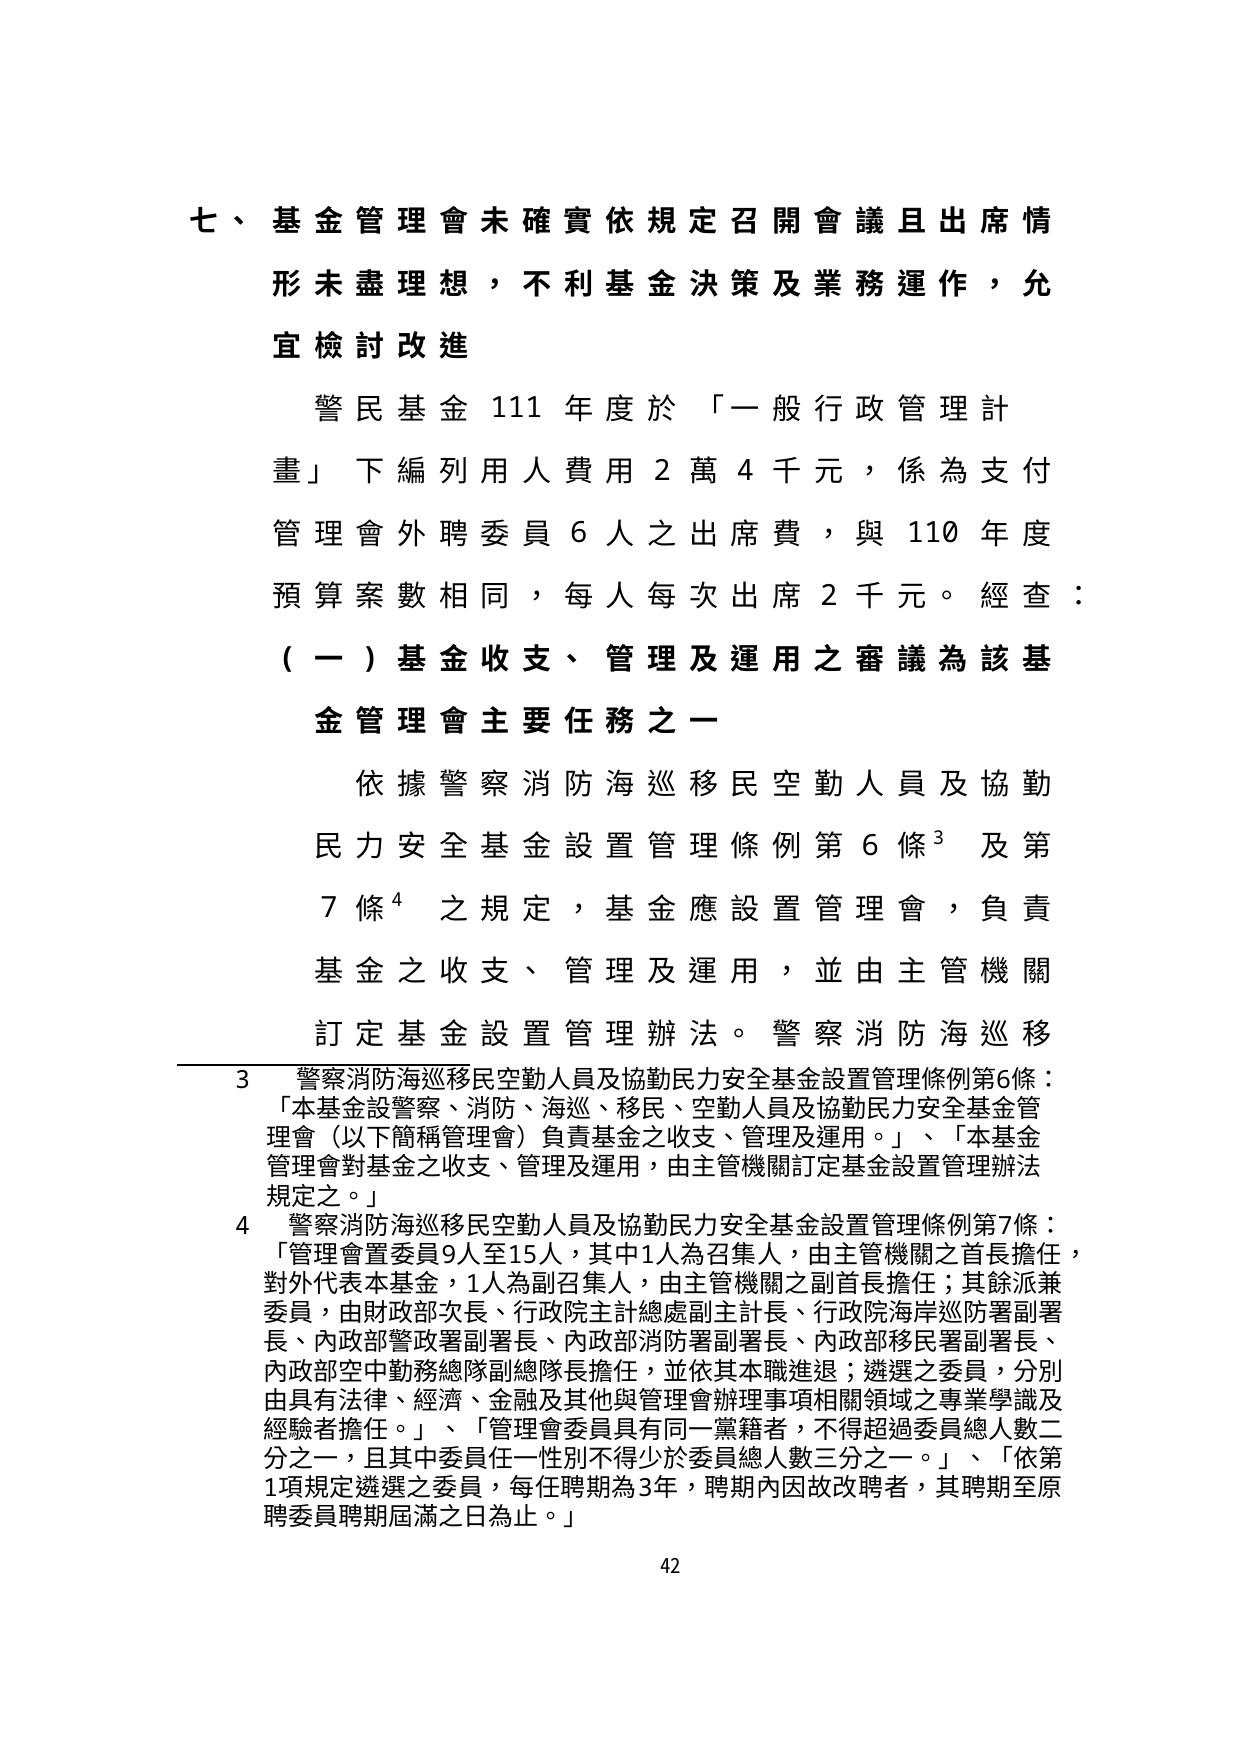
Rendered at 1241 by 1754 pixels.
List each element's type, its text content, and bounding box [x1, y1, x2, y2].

text 警察消防海巡移民空勤人員及協勤民力安全基金設置管理條例第6條：「本基金設警察、消防、海巡、移民、空勤人員及協勤民力安全基金管理會（以下簡稱管理會）負責基金之收支、管理及運用。」、「本基金管理會對基金之收支、管理及運用，由主管機關訂定基金設置管理辦法規定之。」 [235, 1065, 1063, 1211]
text 警察消防海巡移民空勤人員及協勤民力安全基金設置管理條例第7條：「管理會置委員9人至15人，其中1人為召集人，由主管機關之首長擔任，對外代表本基金，1人為副召集人，由主管機關之副首長擔任；其餘派兼委員，由財政部次長、行政院主計總處副主計長、行政院海岸巡防署副署長、內政部警政署副署長、內政部消防署副署長、內政部移民署副署長、內政部空中勤務總隊副總隊長擔任，並依其本職進退；遴選之委員，分別由具有法律、經濟、金融及其他與管理會辦理事項相關領域之專業學識及經驗者擔任。」、「管理會委員具有同一黨籍者，不得超過委員總人數二分之一，且其中委員任一性別不得少於委員總人數三分之一。」、「依第1項規定遴選之委員，每任聘期為3年，聘期內因故改聘者，其聘期至原聘委員聘期屆滿之日為止。」 [235, 1211, 1063, 1532]
text 七、基金管理會未確實依規定召開會議且出席情形未盡理想，不利基金決策及業務運作，允宜檢討改進 [183, 177, 1058, 365]
text 依據警察消防海巡移民空勤人員及協勤民力安全基金設置管理條例第6條及第7條之規定，基金應設置管理會，負責基金之收支、管理及運用，並由主管機關訂定基金設置管理辦法。警察消防海巡移民空勤人員及協勤民力安全基金設置管理辦法(以下簡稱警民基金設置管理辦法)於97年6月30日訂定發布，並自97年1月1日施行，97年10月28日組成該基金管理會。依警民基金設置管理辦法第6條之規定，其任務包括基金收支、保管、運用、年度預算及決算之審議；基金運用執行情形之考核等事項。 [271, 740, 1058, 1052]
text (一)基金收支、管理及運用之審議為該基金管理會主要任務之一 [242, 615, 1058, 740]
text 警民基金111年度於「一般行政管理計畫」下編列用人費用2萬4千元，係為支付管理會外聘委員6人之出席費，與110年度預算案數相同，每人每次出席2千元。經查： [242, 365, 1058, 615]
